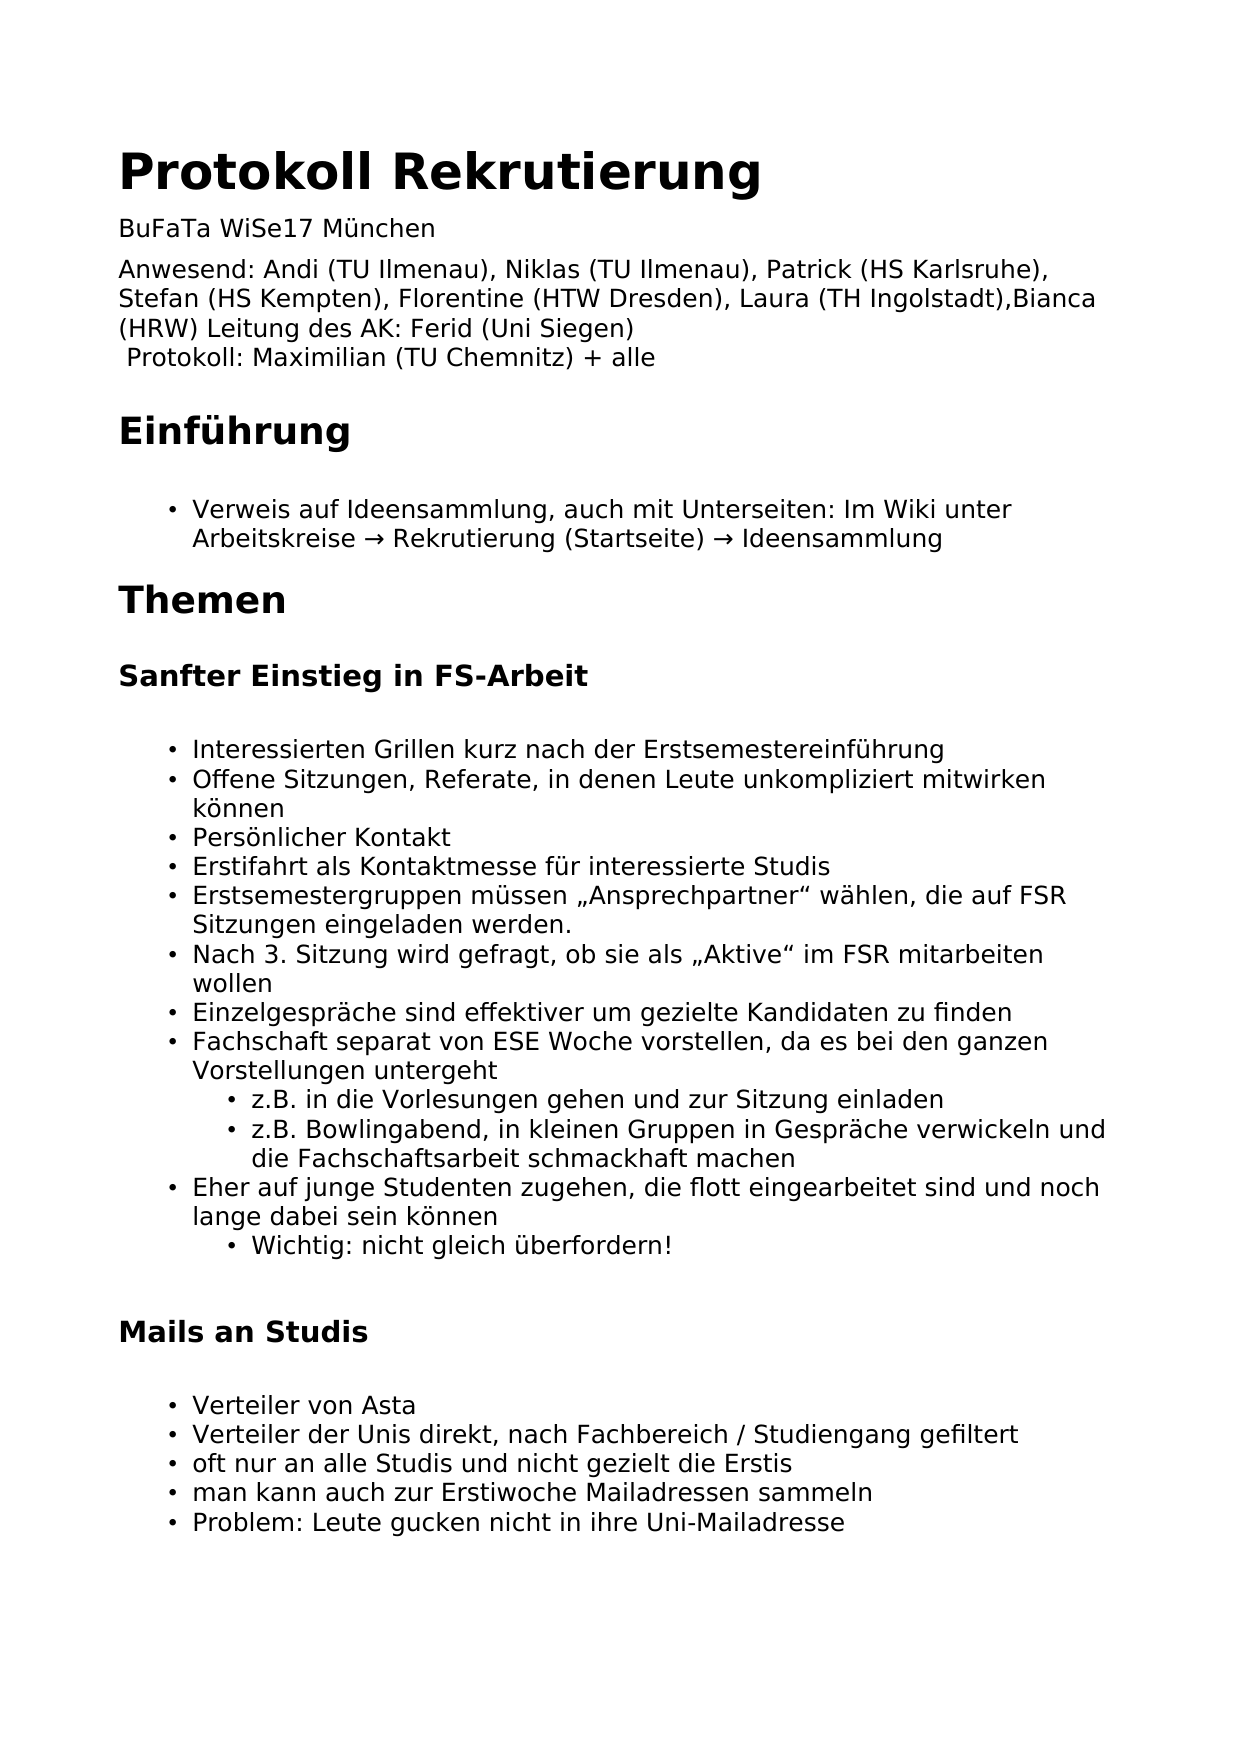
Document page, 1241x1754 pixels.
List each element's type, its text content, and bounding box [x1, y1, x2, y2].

subtitle Themen [118, 579, 1122, 622]
list oft nur an alle Studis und nicht gezielt die Erstis [177, 1449, 1122, 1479]
list Verweis auf Ideensammlung, auch mit Unterseiten: Im Wiki unter Arbeitskreise → Rekrutierung (Startseite) → Ideensammlung [177, 495, 1122, 554]
list z.B. in die Vorlesungen gehen und zur Sitzung einladen [236, 1086, 1122, 1115]
text BuFaTa WiSe17 München [118, 214, 1122, 243]
text Anwesend: Andi (TU Ilmenau), Niklas (TU Ilmenau), Patrick (HS Karlsruhe), Stefan (HS Kempten), Florentine (HTW Dresden), Laura (TH Ingolstadt),Bianca (HRW) Leitung des AK: Ferid (Uni Siegen) Protokoll: Maximilian (TU Chemnitz) + alle [118, 256, 1122, 372]
list Eher auf junge Studenten zugehen, die flott eingearbeitet sind und noch lange dabei sein können [177, 1173, 1122, 1232]
list Verteiler von Asta [177, 1391, 1122, 1420]
list Problem: Leute gucken nicht in ihre Uni-Mailadresse [177, 1508, 1122, 1537]
list Persönlicher Kontakt [177, 823, 1122, 852]
list Einzelgespräche sind effektiver um gezielte Kandidaten zu finden [177, 998, 1122, 1027]
list man kann auch zur Erstiwoche Mailadressen sammeln [177, 1479, 1122, 1508]
list Verteiler der Unis direkt, nach Fachbereich / Studiengang gefiltert [177, 1420, 1122, 1449]
subtitle Protokoll Rekrutierung [118, 143, 1122, 201]
list z.B. Bowlingabend, in kleinen Gruppen in Gespräche verwickeln und die Fachschaftsarbeit schmackhaft machen [236, 1115, 1122, 1173]
subtitle Einführung [118, 410, 1122, 453]
list Erstifahrt als Kontaktmesse für interessierte Studis [177, 852, 1122, 882]
subtitle Mails an Studis [118, 1315, 1122, 1349]
list Fachschaft separat von ESE Woche vorstellen, da es bei den ganzen Vorstellungen untergeht [177, 1027, 1122, 1086]
list Erstsemestergruppen müssen „Ansprechpartner“ wählen, die auf FSR Sitzungen eingeladen werden. [177, 882, 1122, 940]
list Wichtig: nicht gleich überfordern! [236, 1232, 1122, 1261]
list Nach 3. Sitzung wird gefragt, ob sie als „Aktive“ im FSR mitarbeiten wollen [177, 940, 1122, 998]
list Offene Sitzungen, Referate, in denen Leute unkompliziert mitwirken können [177, 765, 1122, 823]
list Interessierten Grillen kurz nach der Erstsemestereinführung [177, 736, 1122, 765]
subtitle Sanfter Einstieg in FS-Arbeit [118, 660, 1122, 694]
